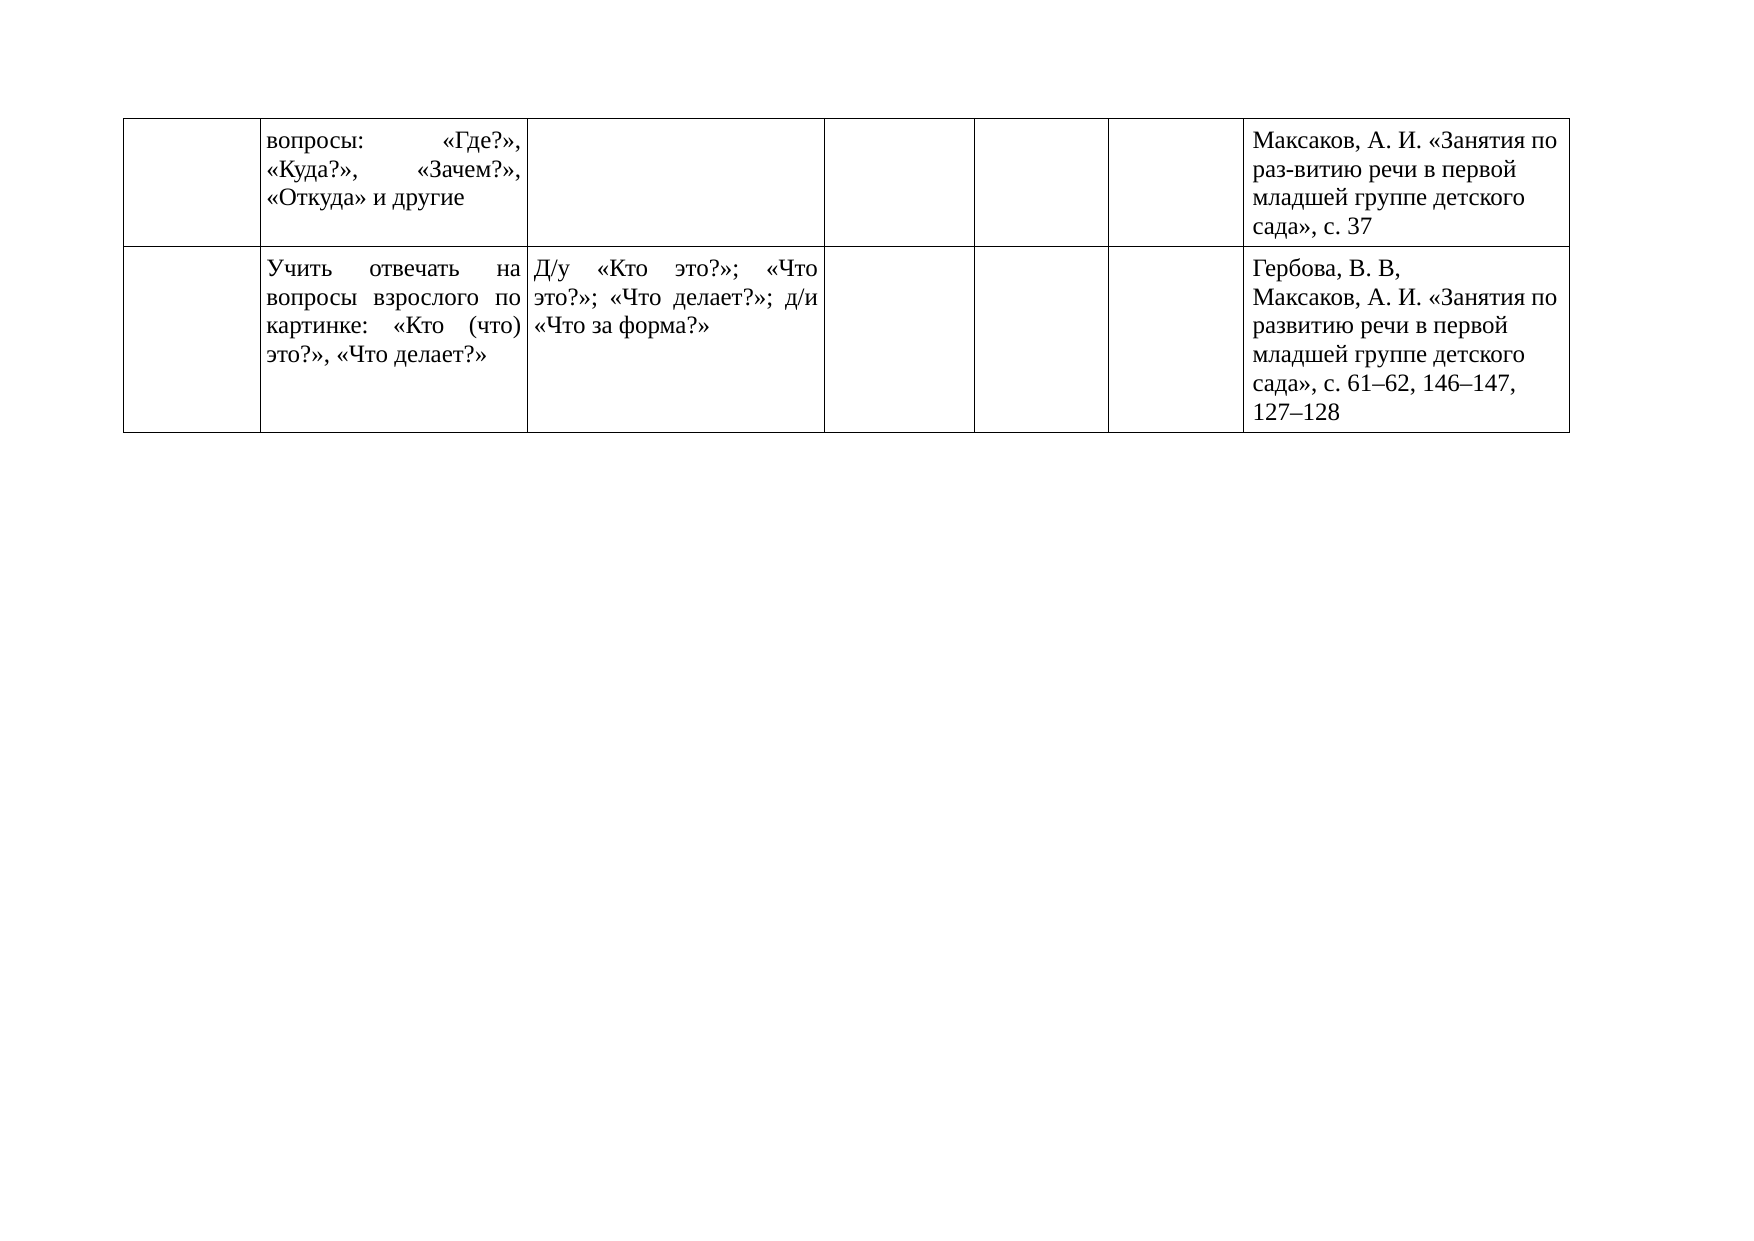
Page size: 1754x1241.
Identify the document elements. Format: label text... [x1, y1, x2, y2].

table_cell [825, 247, 974, 432]
table_cell Д/у «Кто это?»; «Что это?»; «Что делает?»; д/и «Что за форма?» [528, 247, 824, 432]
table_cell [1109, 247, 1243, 432]
table_cell [124, 247, 260, 432]
table_cell [975, 119, 1108, 246]
table_cell вопросы: «Где?», «Куда?», «Зачем?», «Откуда» и другие [261, 119, 527, 246]
table_cell [124, 119, 260, 246]
table_cell [1109, 119, 1243, 246]
table_cell [825, 119, 974, 246]
table_cell [528, 119, 824, 246]
table_cell [975, 247, 1108, 432]
table_cell Максаков, А. И. «Занятия по раз-витию речи в первой младшей группе детского сада», с. 37 [1244, 119, 1569, 246]
table_cell Гербова, В. В, Максаков, А. И. «Занятия по развитию речи в первой младшей группе детского сада», с. 61–62, 146–147, 127–128 [1244, 247, 1569, 432]
table_cell Учить отвечать на вопросы взрослого по картинке: «Кто (что) это?», «Что делает?» [261, 247, 527, 432]
